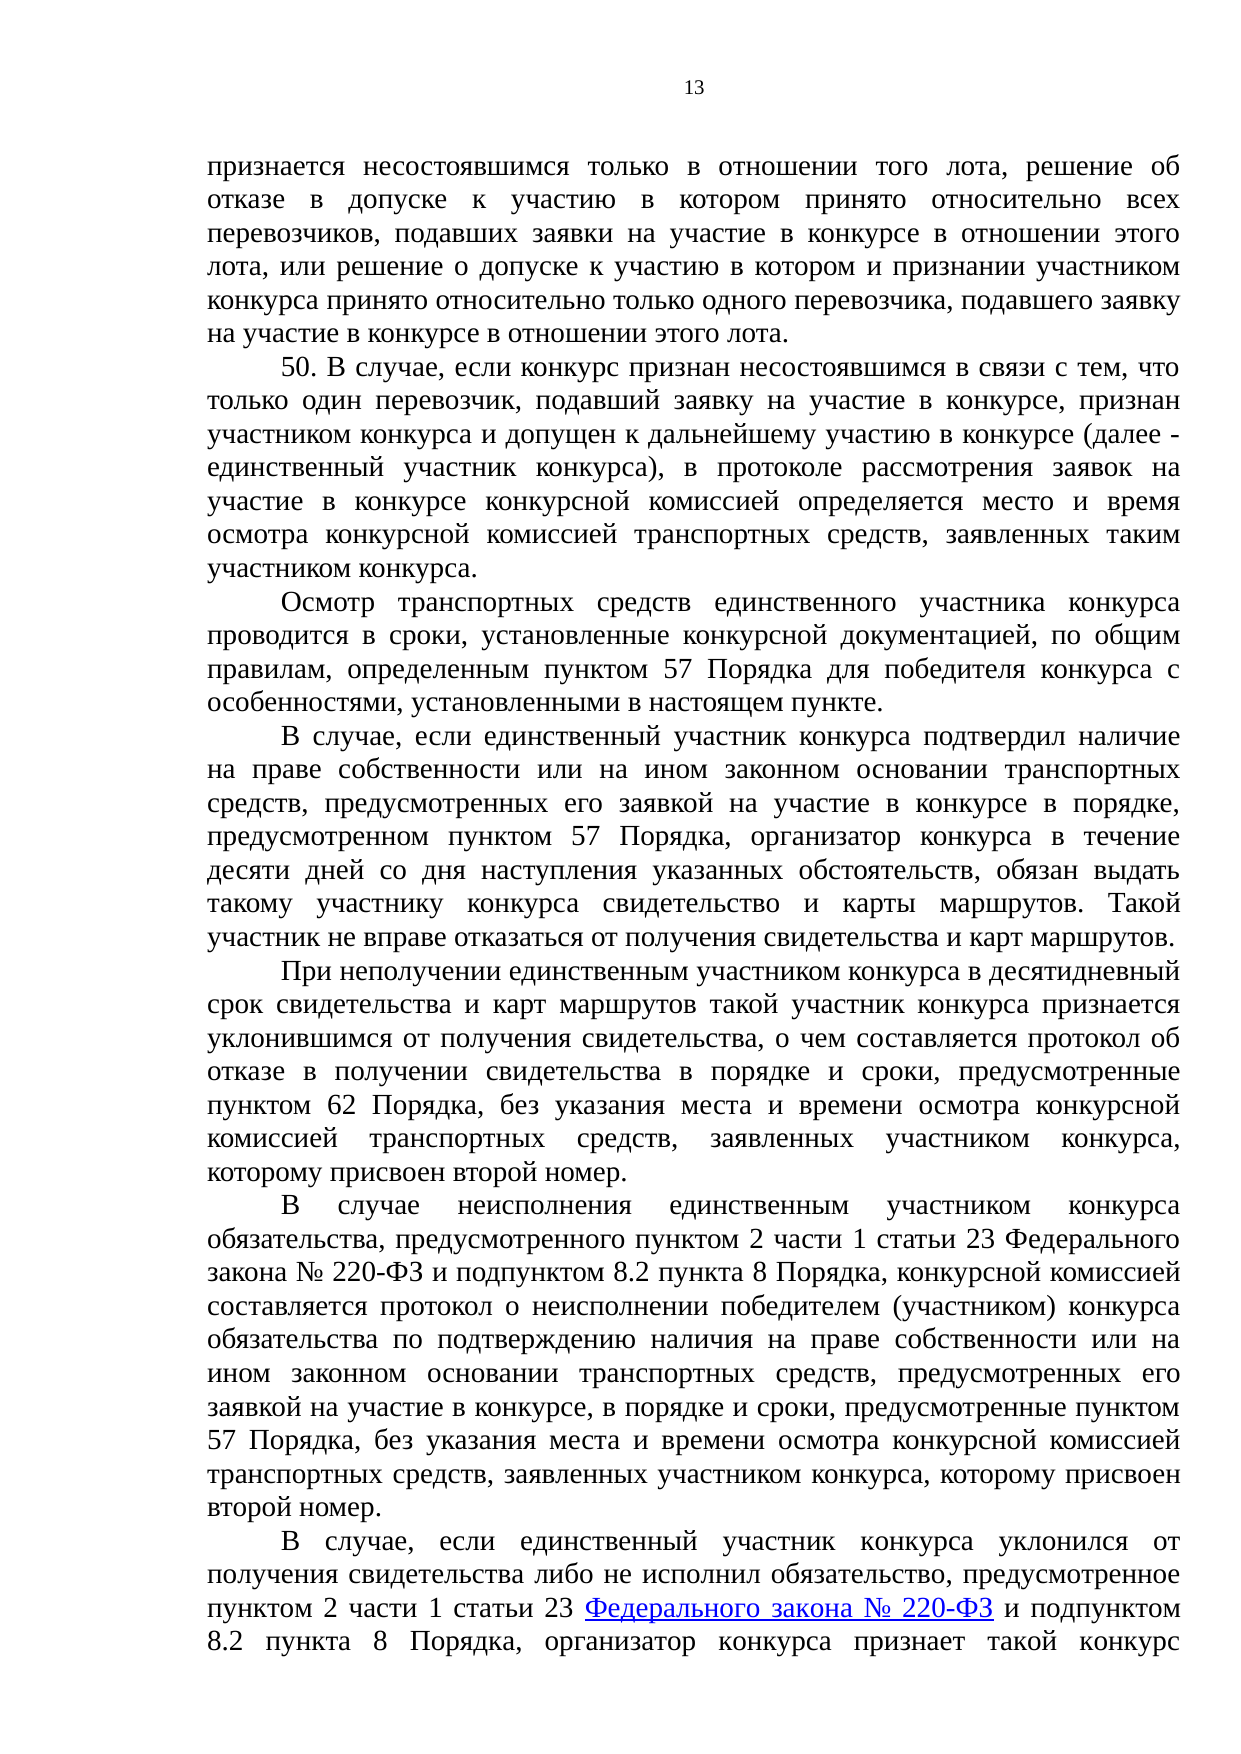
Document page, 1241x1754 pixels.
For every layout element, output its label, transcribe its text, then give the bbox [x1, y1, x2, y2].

text При неполучении единственным участником конкурса в десятидневный срок свидетельства и карт маршрутов такой участник конкурса признается уклонившимся от получения свидетельства, о чем составляется протокол об отказе в получении свидетельства в порядке и сроки, предусмотренные пунктом 62 Порядка, без указания места и времени осмотра конкурсной комиссией транспортных средств, заявленных участником конкурса, которому присвоен второй номер. [207, 953, 1181, 1187]
text 50. В случае, если конкурс признан несостоявшимся в связи с тем, что только один перевозчик, подавший заявку на участие в конкурсе, признан участником конкурса и допущен к дальнейшему участию в конкурсе (далее - единственный участник конкурса), в протоколе рассмотрения заявок на участие в конкурсе конкурсной комиссией определяется место и время осмотра конкурсной комиссией транспортных средств, заявленных таким участником конкурса. [207, 349, 1181, 584]
text признается несостоявшимся только в отношении того лота, решение об отказе в допуске к участию в котором принято относительно всех перевозчиков, подавших заявки на участие в конкурсе в отношении этого лота, или решение о допуске к участию в котором и признании участником конкурса принято относительно только одного перевозчика, подавшего заявку на участие в конкурсе в отношении этого лота. [207, 148, 1181, 349]
text В случае, если единственный участник конкурса уклонился от получения свидетельства либо не исполнил обязательство, предусмотренное пунктом 2 части 1 статьи 23 Федерального закона № 220-ФЗ и подпунктом 8.2 пункта 8 Порядка, организатор конкурса признает такой конкурс [207, 1523, 1181, 1657]
text В случае, если единственный участник конкурса подтвердил наличие на праве собственности или на ином законном основании транспортных средств, предусмотренных его заявкой на участие в конкурсе в порядке, предусмотренном пунктом 57 Порядка, организатор конкурса в течение десяти дней со дня наступления указанных обстоятельств, обязан выдать такому участнику конкурса свидетельство и карты маршрутов. Такой участник не вправе отказаться от получения свидетельства и карт маршрутов. [207, 718, 1181, 953]
text Осмотр транспортных средств единственного участника конкурса проводится в сроки, установленные конкурсной документацией, по общим правилам, определенным пунктом 57 Порядка для победителя конкурса с особенностями, установленными в настоящем пункте. [207, 584, 1181, 718]
text В случае неисполнения единственным участником конкурса обязательства, предусмотренного пунктом 2 части 1 статьи 23 Федерального закона № 220-ФЗ и подпунктом 8.2 пункта 8 Порядка, конкурсной комиссией составляется протокол о неисполнении победителем (участником) конкурса обязательства по подтверждению наличия на праве собственности или на ином законном основании транспортных средств, предусмотренных его заявкой на участие в конкурсе, в порядке и сроки, предусмотренные пунктом 57 Порядка, без указания места и времени осмотра конкурсной комиссией транспортных средств, заявленных участником конкурса, которому присвоен второй номер. [207, 1187, 1181, 1523]
